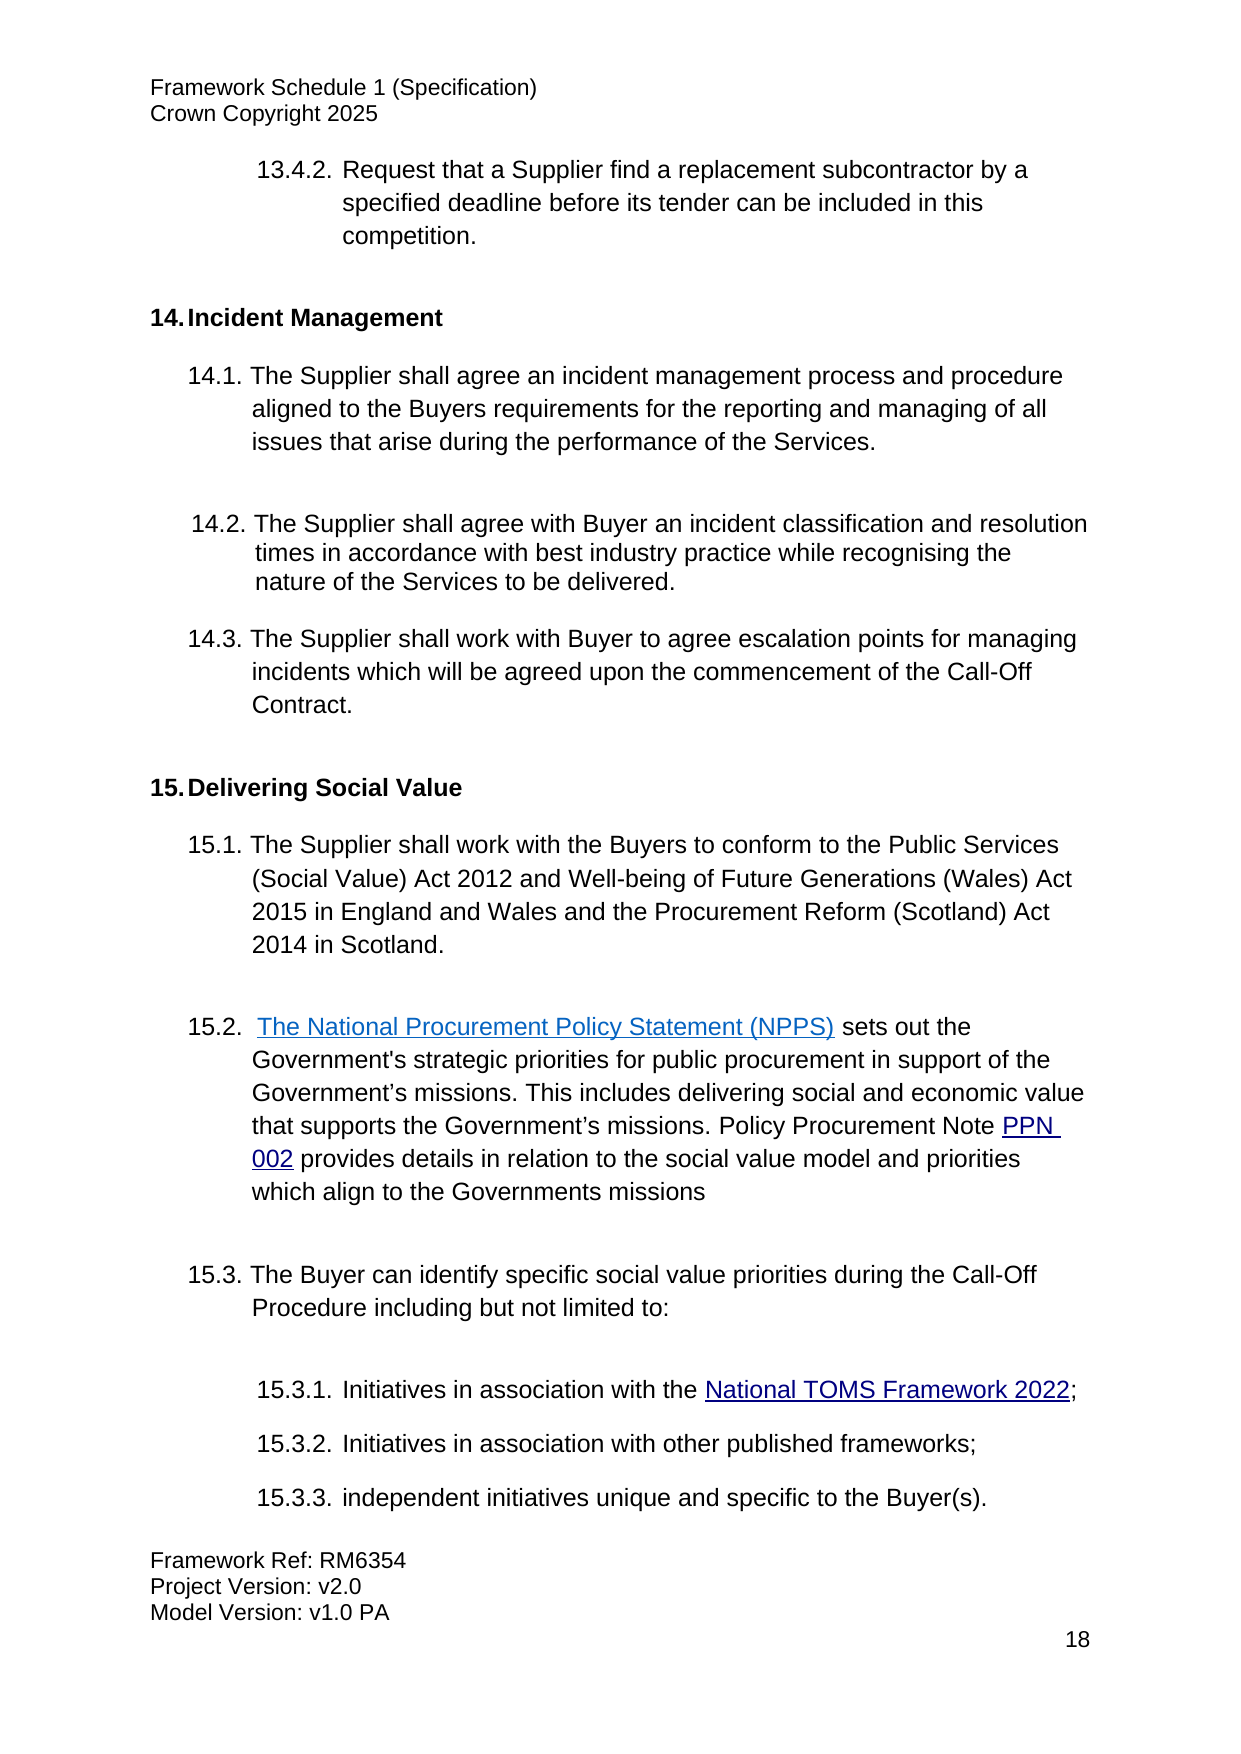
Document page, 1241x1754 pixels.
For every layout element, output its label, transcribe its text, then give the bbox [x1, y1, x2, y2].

list The National Procurement Policy Statement (NPPS) sets out the Government's strategic priorities for public procurement in support of the Government’s missions. This includes delivering social and economic value that supports the Government’s missions. Policy Procurement Note PPN 002 provides details in relation to the social value model and priorities which align to the Governments missions [187, 1012, 1090, 1206]
list The Supplier shall agree with Buyer an incident classification and resolution times in accordance with best industry practice while recognising the nature of the Services to be delivered. [191, 509, 1090, 596]
list Delivering Social Value [150, 773, 1090, 802]
list Request that a Supplier find a replacement subcontractor by a specified deadline before its tender can be included in this competition. [256, 154, 1090, 249]
list The Supplier shall agree an incident management process and procedure aligned to the Buyers requirements for the reporting and managing of all issues that arise during the performance of the Services. [187, 361, 1090, 456]
list The Supplier shall work with Buyer to agree escalation points for managing incidents which will be agreed upon the commencement of the Call-Off Contract. [187, 624, 1090, 719]
list Incident Management [150, 303, 1090, 332]
list The Buyer can identify specific social value priorities during the Call-Off Procedure including but not limited to: [187, 1260, 1090, 1322]
list The Supplier shall work with the Buyers to conform to the Public Services (Social Value) Act 2012 and Well-being of Future Generations (Wales) Act 2015 in England and Wales and the Procurement Reform (Scotland) Act 2014 in Scotland. [187, 831, 1090, 958]
list Initiatives in association with the National TOMS Framework 2022; [256, 1376, 1090, 1404]
list Initiatives in association with other published frameworks; [256, 1429, 1090, 1458]
list independent initiatives unique and specific to the Buyer(s). [256, 1483, 1090, 1512]
